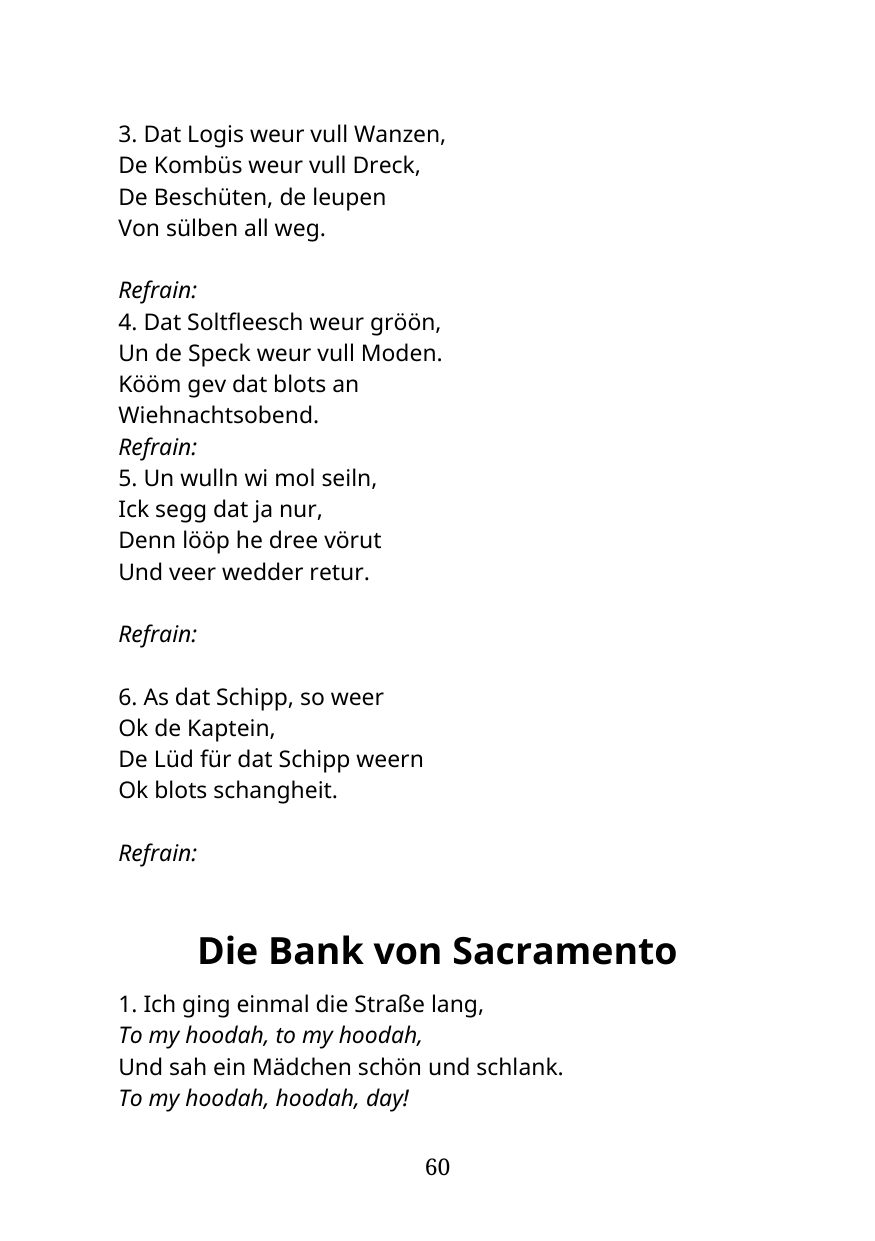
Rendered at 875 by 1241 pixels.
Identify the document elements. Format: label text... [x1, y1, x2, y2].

text Refrain: [118, 618, 756, 649]
text Refrain: [118, 837, 756, 868]
text 1. Ich ging einmal die Straße lang, To my hoodah, to my hoodah, Und sah ein Mädchen schön und schlank. To my hoodah, hoodah, day! [118, 988, 756, 1113]
text Refrain: [118, 431, 756, 462]
subtitle Die Bank von Sacramento [118, 924, 756, 975]
text 4. Dat Soltfleesch weur gröön, Un de Speck weur vull Moden. Kööm gev dat blots an Wiehnachtsobend. [118, 306, 756, 431]
text 5. Un wulln wi mol seiln, Ick segg dat ja nur, Denn lööp he dree vörut Und veer wedder retur. [118, 462, 756, 587]
text Refrain: [118, 274, 756, 306]
text 6. As dat Schipp, so weer Ok de Kaptein, De Lüd für dat Schipp weern Ok blots schangheit. [118, 681, 756, 806]
text 3. Dat Logis weur vull Wanzen, De Kombüs weur vull Dreck, De Beschüten, de leupen Von sülben all weg. [118, 118, 756, 243]
